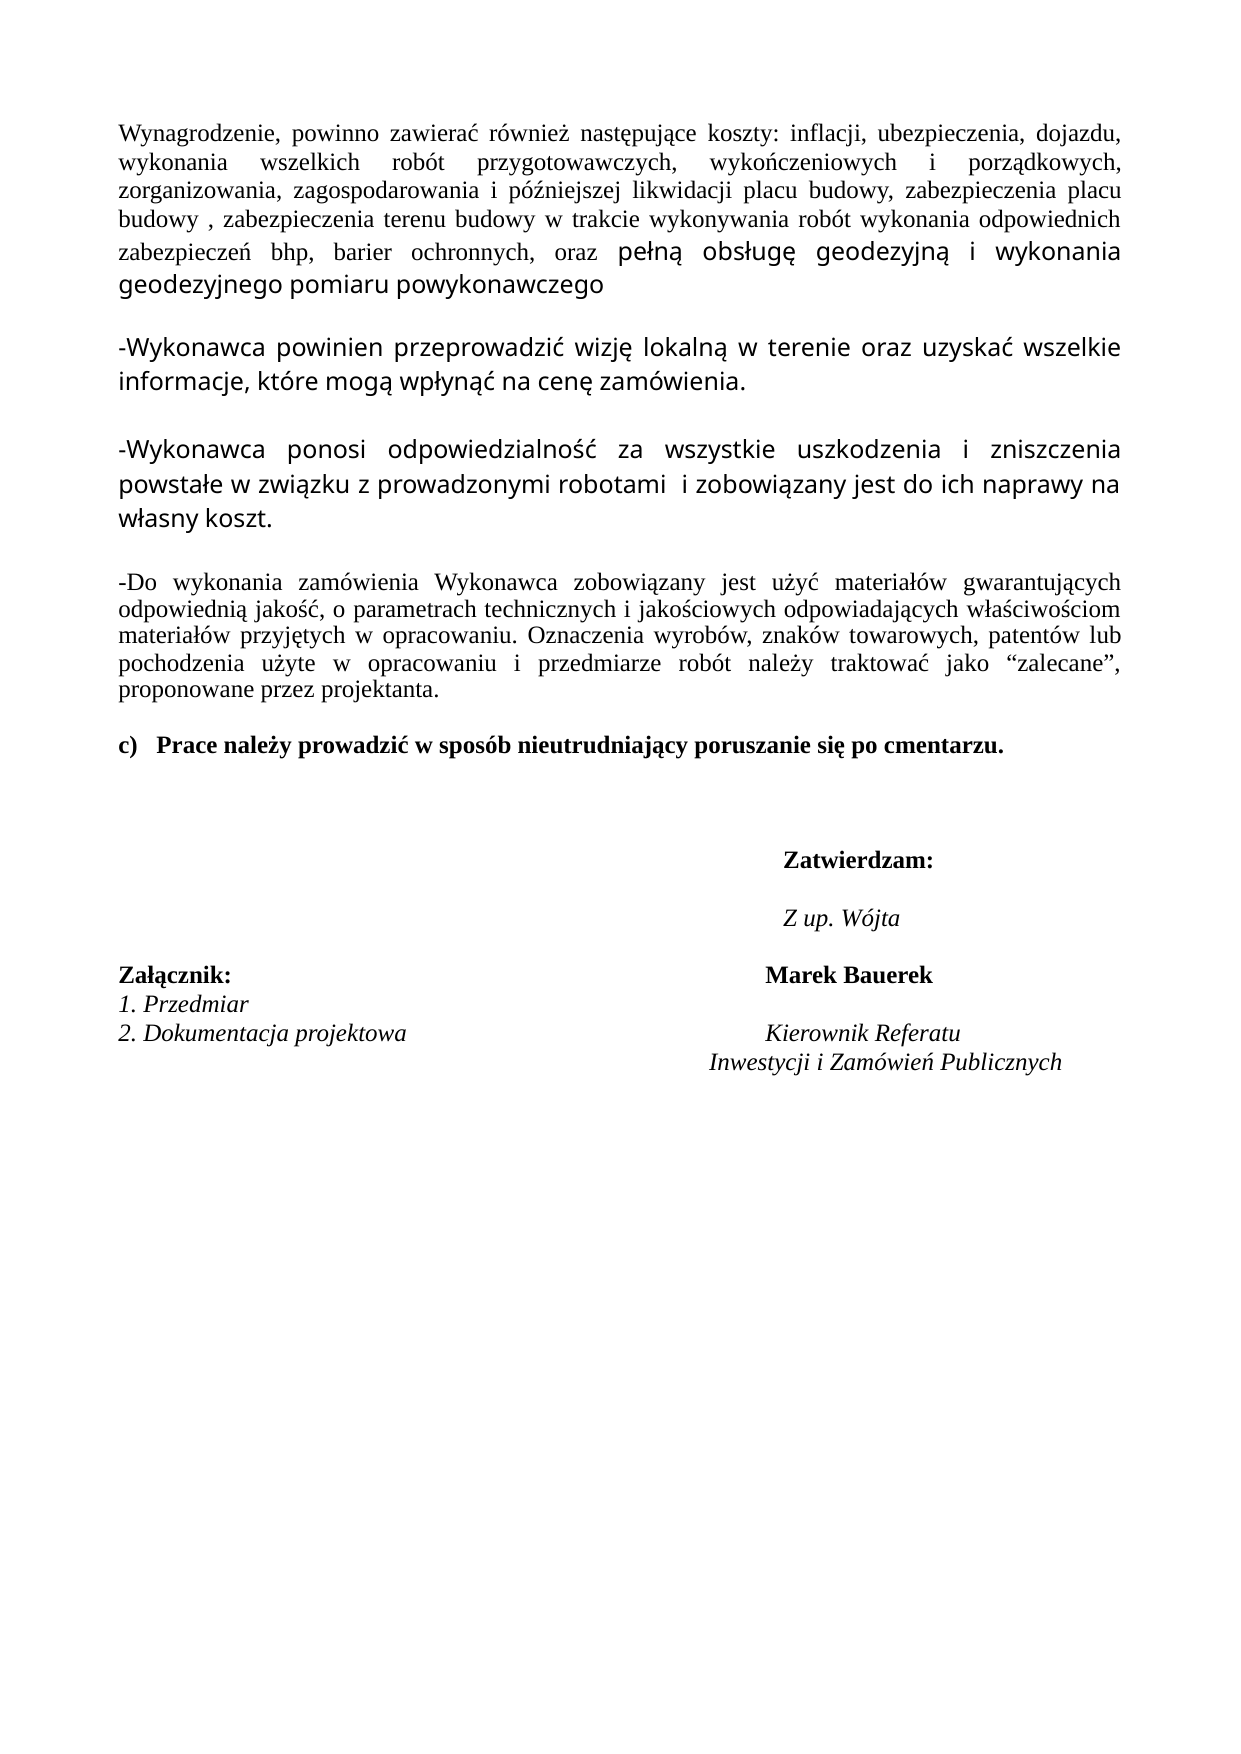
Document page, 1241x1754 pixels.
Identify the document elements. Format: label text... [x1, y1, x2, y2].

text -Do wykonania zamówienia Wykonawca zobowiązany jest użyć materiałów gwarantujących odpowiednią jakość, o parametrach technicznych i jakościowych odpowiadających właściwościom materiałów przyjętych w opracowaniu. Oznaczenia wyrobów, znaków towarowych, patentów lub pochodzenia użyte w opracowaniu i przedmiarze robót należy traktować jako “zalecane”, proponowane przez projektanta. [118, 568, 1122, 703]
text Zatwierdzam: [118, 845, 1122, 874]
text Załącznik: Marek Bauerek [118, 960, 1122, 989]
text c) Prace należy prowadzić w sposób nieutrudniający poruszanie się po cmentarzu. [118, 730, 1122, 759]
text 2. Dokumentacja projektowa Kierownik Referatu [118, 1018, 1122, 1047]
text -Wykonawca powinien przeprowadzić wizję lokalną w terenie oraz uzyskać wszelkie informacje, które mogą wpłynąć na cenę zamówienia. [118, 330, 1122, 398]
text 1. Przedmiar [118, 989, 1122, 1018]
text Inwestycji i Zamówień Publicznych [118, 1047, 1122, 1075]
text Wynagrodzenie, powinno zawierać również następujące koszty: inflacji, ubezpieczenia, dojazdu, wykonania wszelkich robót przygotowawczych, wykończeniowych i porządkowych, zorganizowania, zagospodarowania i późniejszej likwidacji placu budowy, zabezpieczenia placu budowy , zabezpieczenia terenu budowy w trakcie wykonywania robót wykonania odpowiednich zabezpieczeń bhp, barier ochronnych, oraz pełną obsługę geodezyjną i wykonania geodezyjnego pomiaru powykonawczego [118, 118, 1122, 301]
text Z up. Wójta [118, 903, 1122, 932]
text -Wykonawca ponosi odpowiedzialność za wszystkie uszkodzenia i zniszczenia powstałe w związku z prowadzonymi robotami i zobowiązany jest do ich naprawy na własny koszt. [118, 432, 1122, 534]
